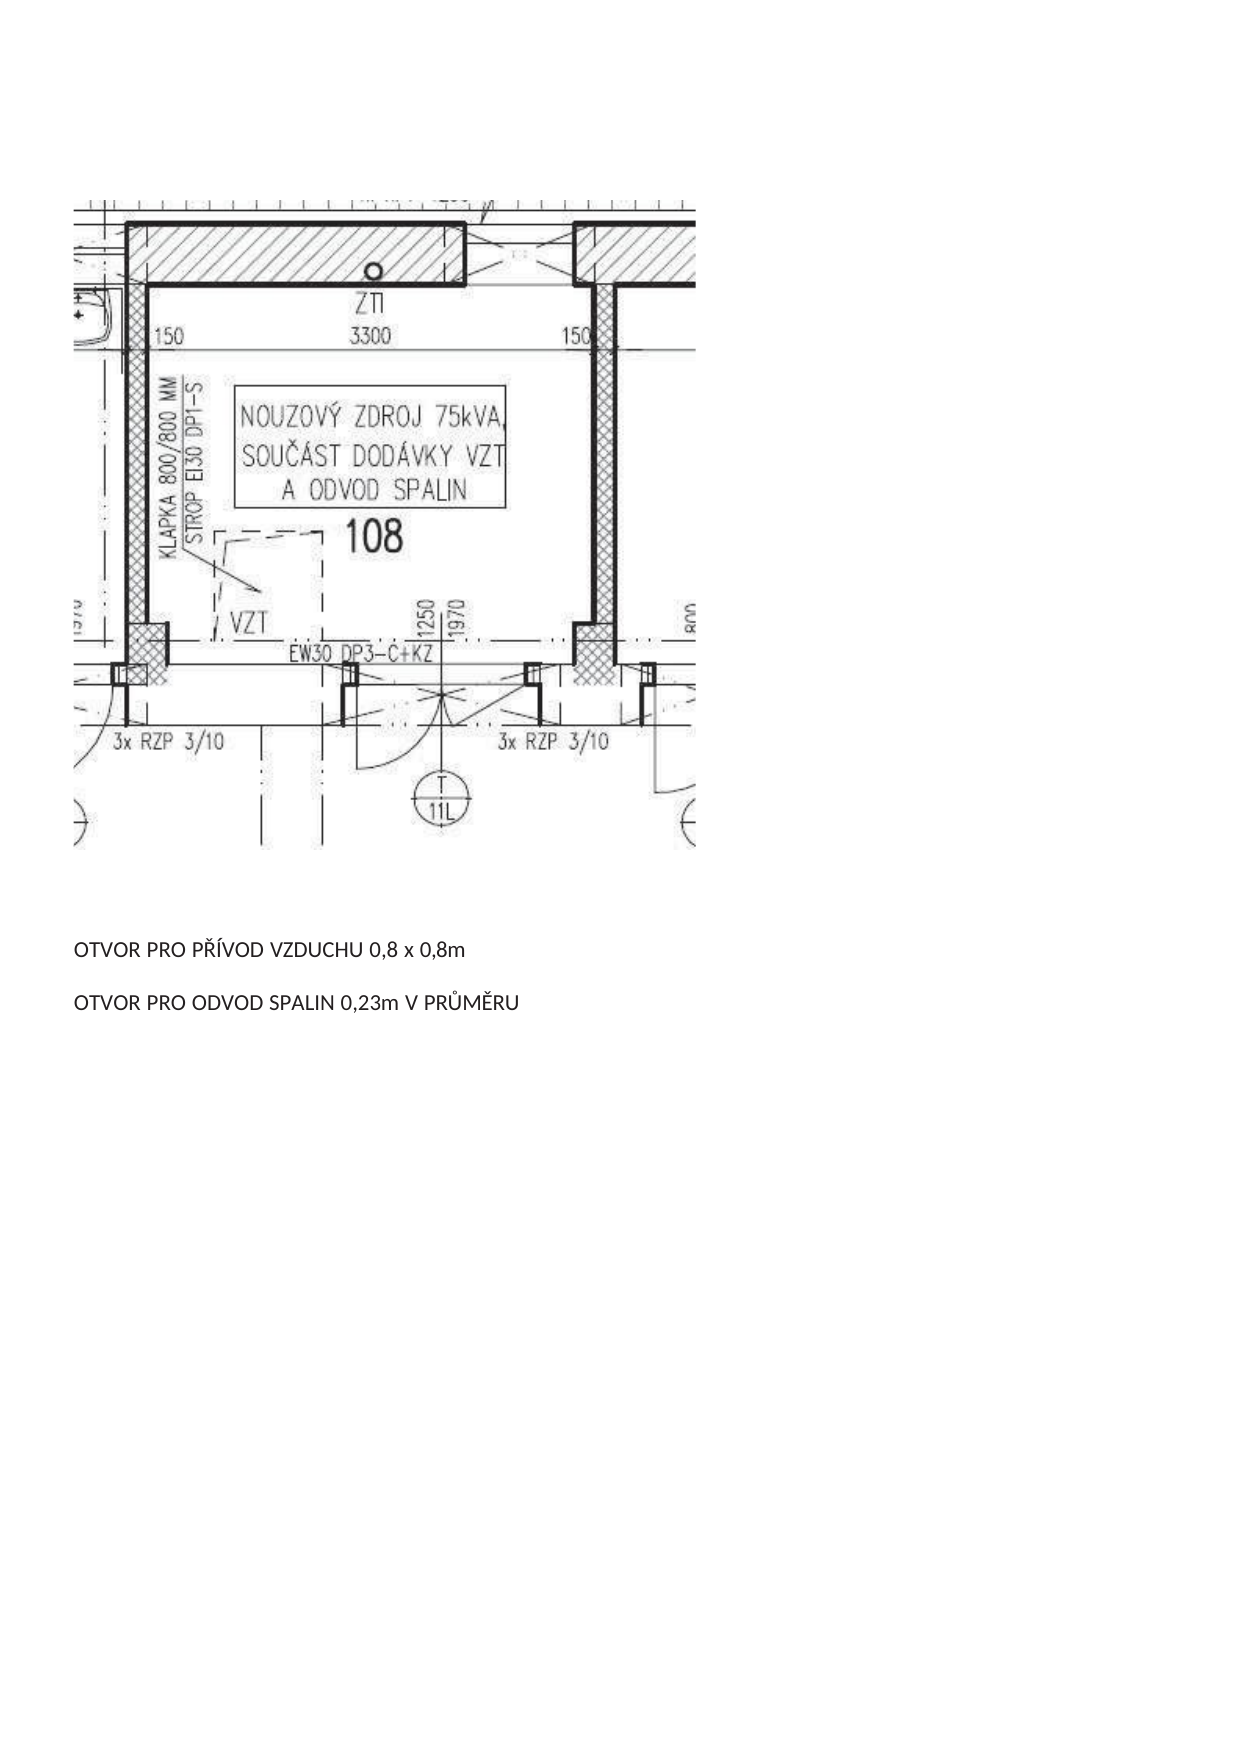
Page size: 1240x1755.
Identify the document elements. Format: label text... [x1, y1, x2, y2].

text OTVOR PRO ODVOD SPALIN 0,23m V PRŮMĚRU [74, 988, 1206, 1016]
text OTVOR PRO PŘÍVOD VZDUCHU 0,8 x 0,8m [74, 935, 1206, 963]
